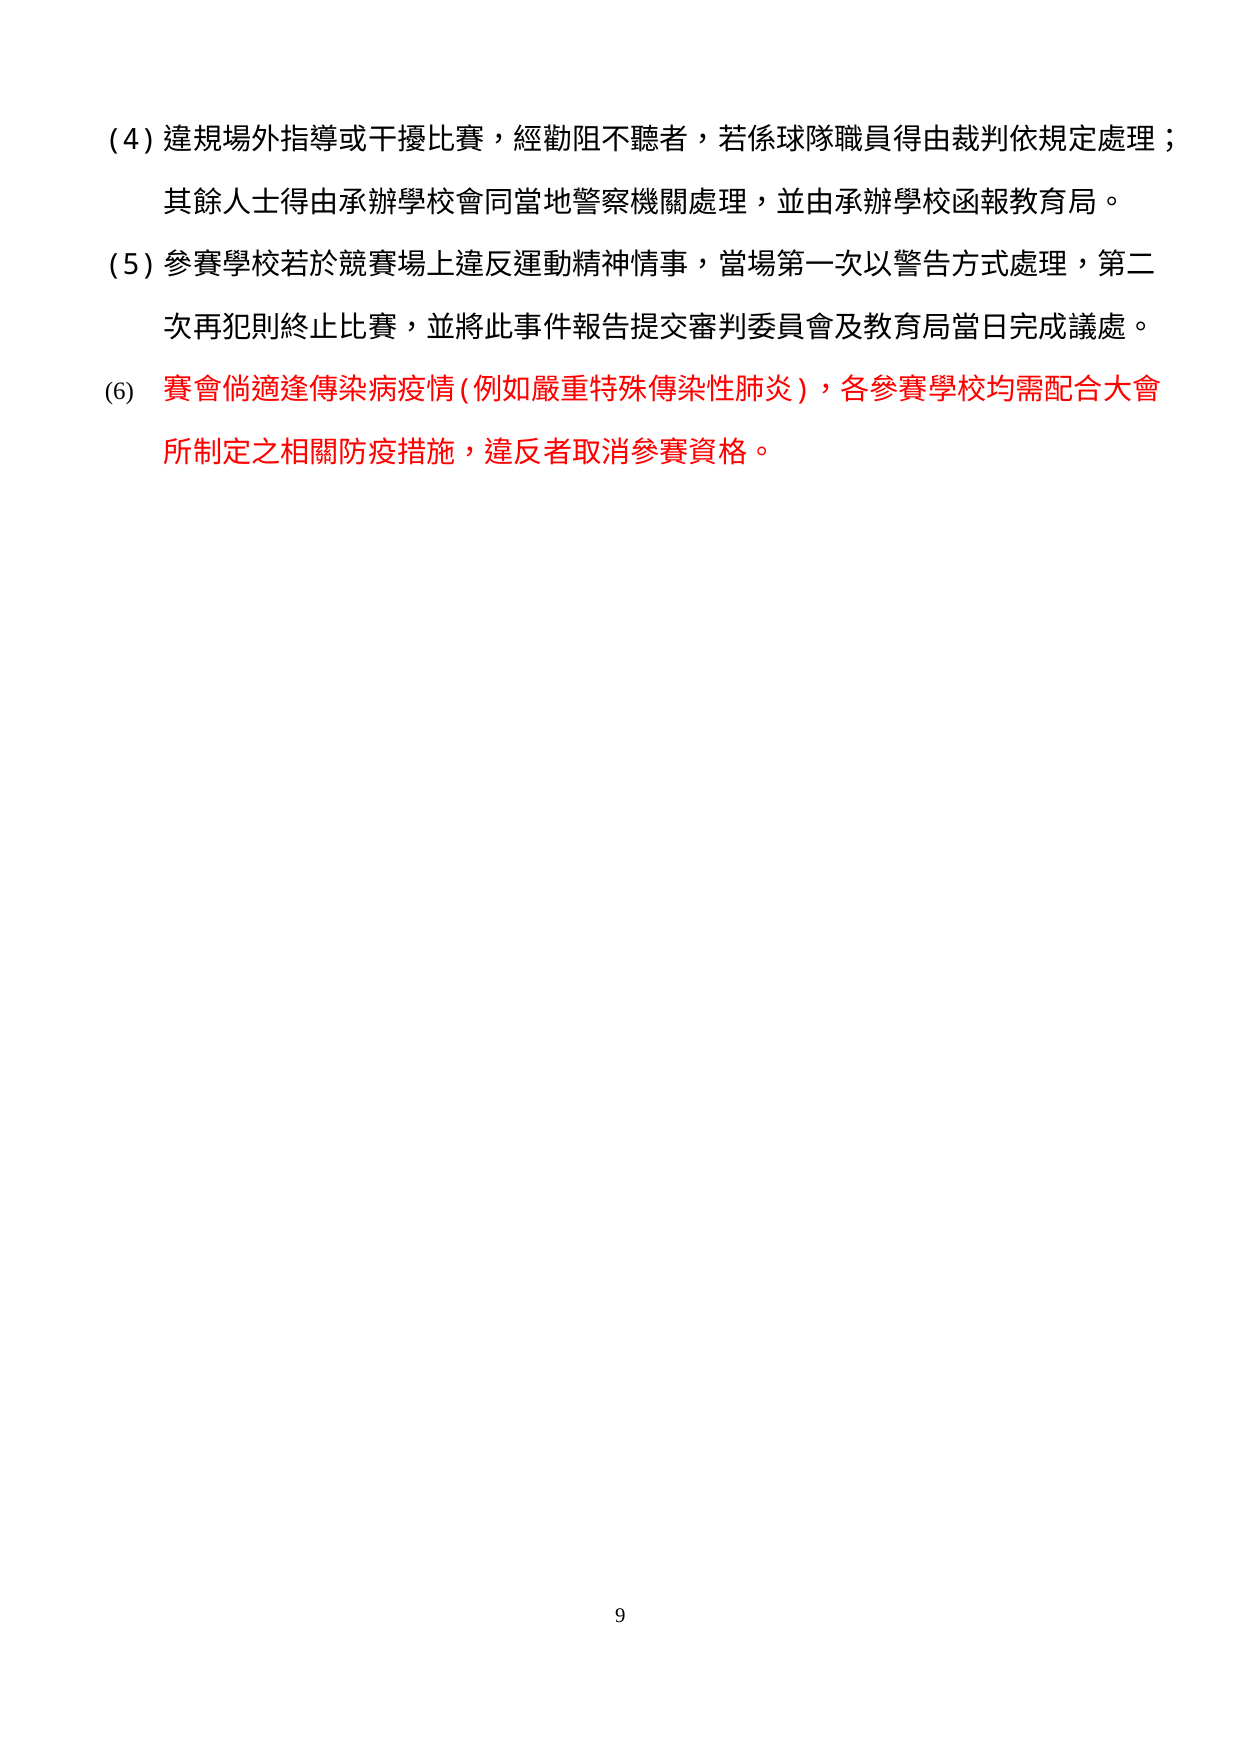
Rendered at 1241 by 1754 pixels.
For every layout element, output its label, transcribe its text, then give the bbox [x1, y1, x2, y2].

list 違規場外指導或干擾比賽，經勸阻不聽者，若係球隊職員得由裁判依規定處理；其餘人士得由承辦學校會同當地警察機關處理，並由承辦學校函報教育局。 [104, 96, 1165, 221]
list 參賽學校若於競賽場上違反運動精神情事，當場第一次以警告方式處理，第二次再犯則終止比賽，並將此事件報告提交審判委員會及教育局當日完成議處。 [104, 221, 1165, 346]
list 賽會倘適逢傳染病疫情(例如嚴重特殊傳染性肺炎)，各參賽學校均需配合大會所制定之相關防疫措施，違反者取消參賽資格。 [104, 346, 1165, 471]
